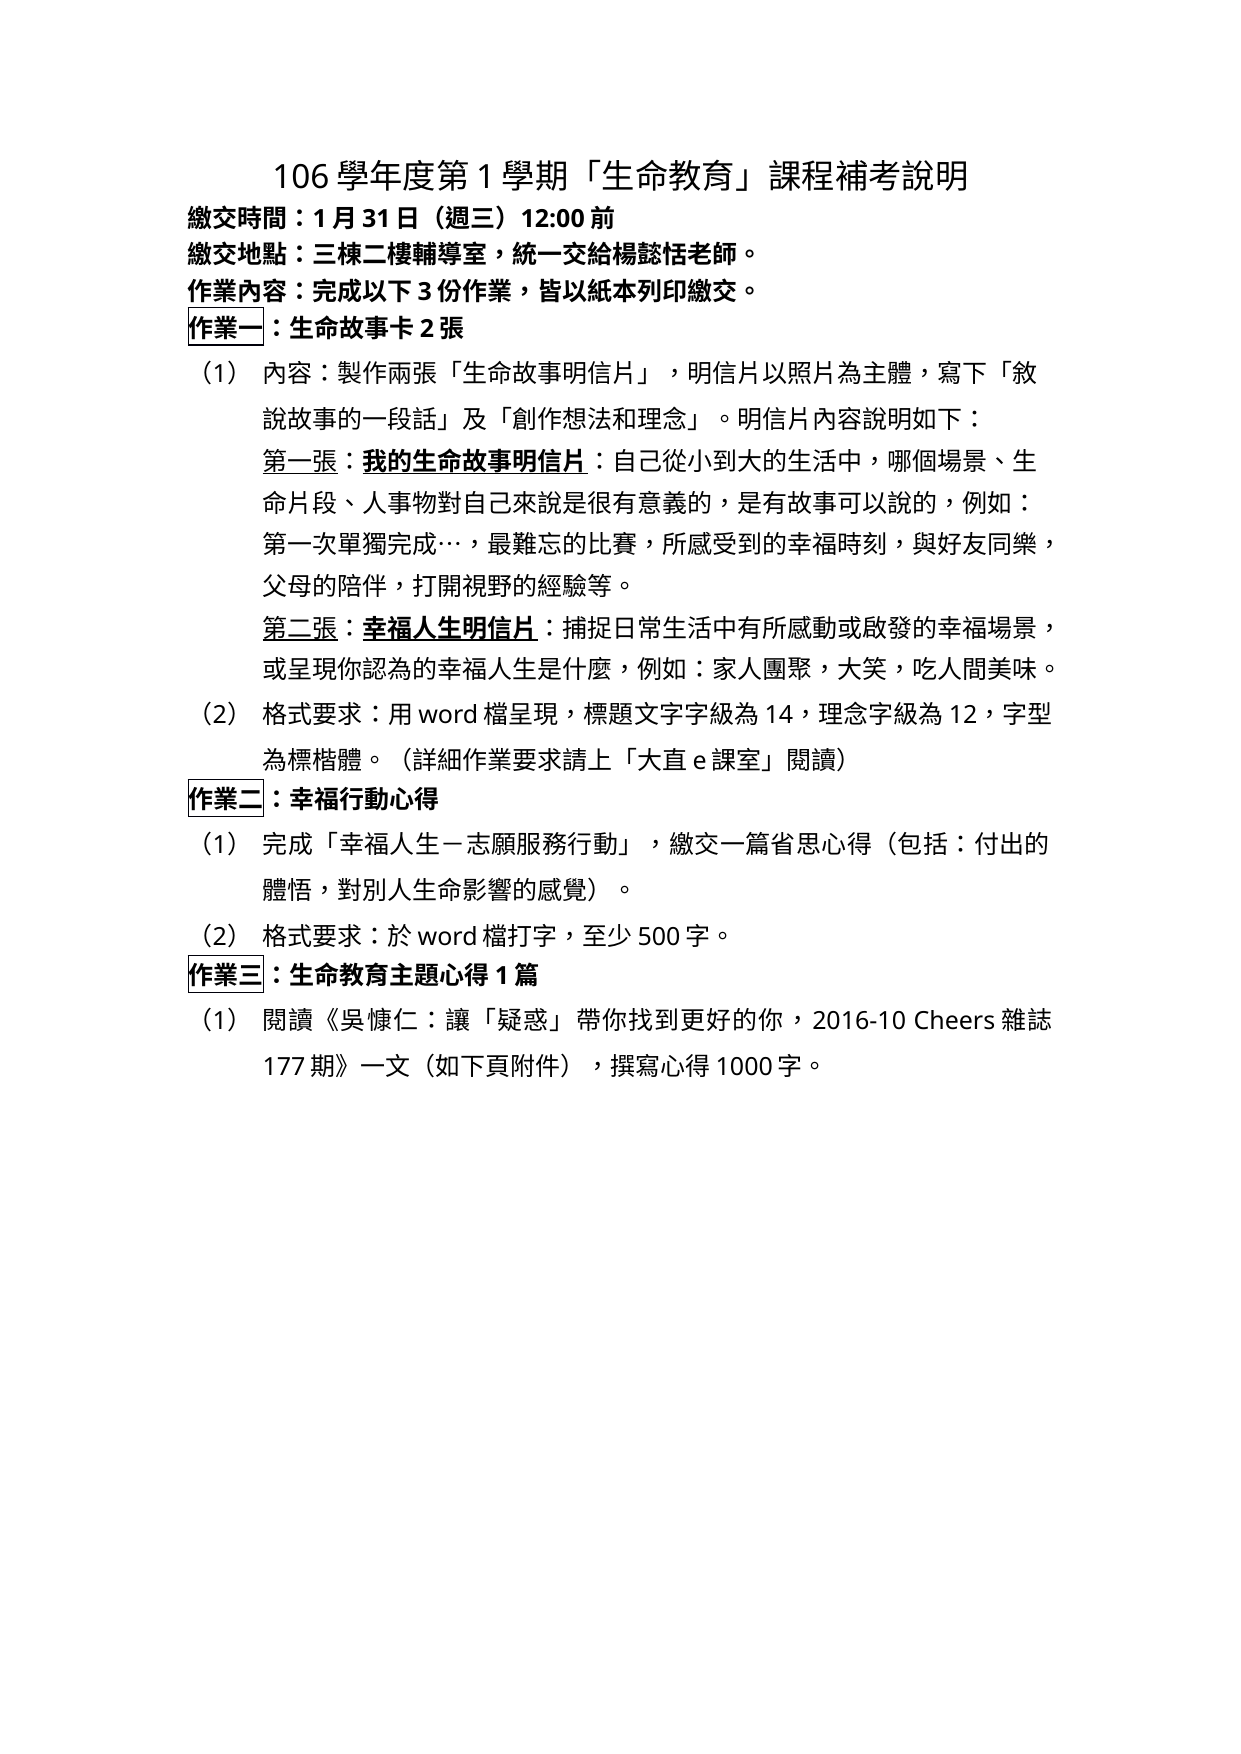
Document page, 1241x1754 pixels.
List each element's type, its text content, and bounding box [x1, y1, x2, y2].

list 第二張：幸福人生明信片：捕捉日常生活中有所感動或啟發的幸福場景，或呈現你認為的幸福人生是什麼，例如：家人團聚，大笑，吃人間美味。 [262, 604, 1053, 687]
text 作業三：生命教育主題心得1篇 [264, 955, 1053, 993]
list 內容：製作兩張「生命故事明信片」，明信片以照片為主體，寫下「敘說故事的一段話」及「創作想法和理念」。明信片內容說明如下： [187, 346, 1053, 437]
text 作業一：生命故事卡2張 [189, 308, 263, 344]
text 作業二：幸福行動心得 [264, 779, 1053, 817]
list 格式要求：於word檔打字，至少500字。 [187, 909, 1053, 955]
text 繳交時間：1月31日（週三）12:00前 [187, 198, 1053, 235]
list 第一張：我的生命故事明信片：自己從小到大的生活中，哪個場景、生命片段、人事物對自己來說是很有意義的，是有故事可以說的，例如：第一次單獨完成…，最難忘的比賽，所感受到的幸福時刻，與好友同樂，父母的陪伴，打開視野的經驗等。 [262, 437, 1053, 604]
text 作業內容：完成以下3份作業，皆以紙本列印繳交。 [187, 271, 1053, 307]
list 完成「幸福人生－志願服務行動」，繳交一篇省思心得（包括：付出的體悟，對別人生命影響的感覺）。 [187, 817, 1053, 909]
text 106學年度第1學期「生命教育」課程補考說明 [187, 150, 1053, 198]
text 作業一：生命故事卡2張 [264, 307, 1053, 346]
list 格式要求：用word檔呈現，標題文字字級為14，理念字級為12，字型為標楷體。（詳細作業要求請上「大直e課室」閱讀） [187, 687, 1053, 779]
text 繳交地點：三棟二樓輔導室，統一交給楊懿恬老師。 [187, 235, 1053, 271]
text 作業二：幸福行動心得 [189, 780, 263, 816]
list 閱讀《吳慷仁：讓「疑惑」帶你找到更好的你，2016-10 Cheers雜誌177期》一文（如下頁附件），撰寫心得1000字。 [187, 993, 1053, 1085]
text 作業三：生命教育主題心得1篇 [189, 956, 263, 992]
